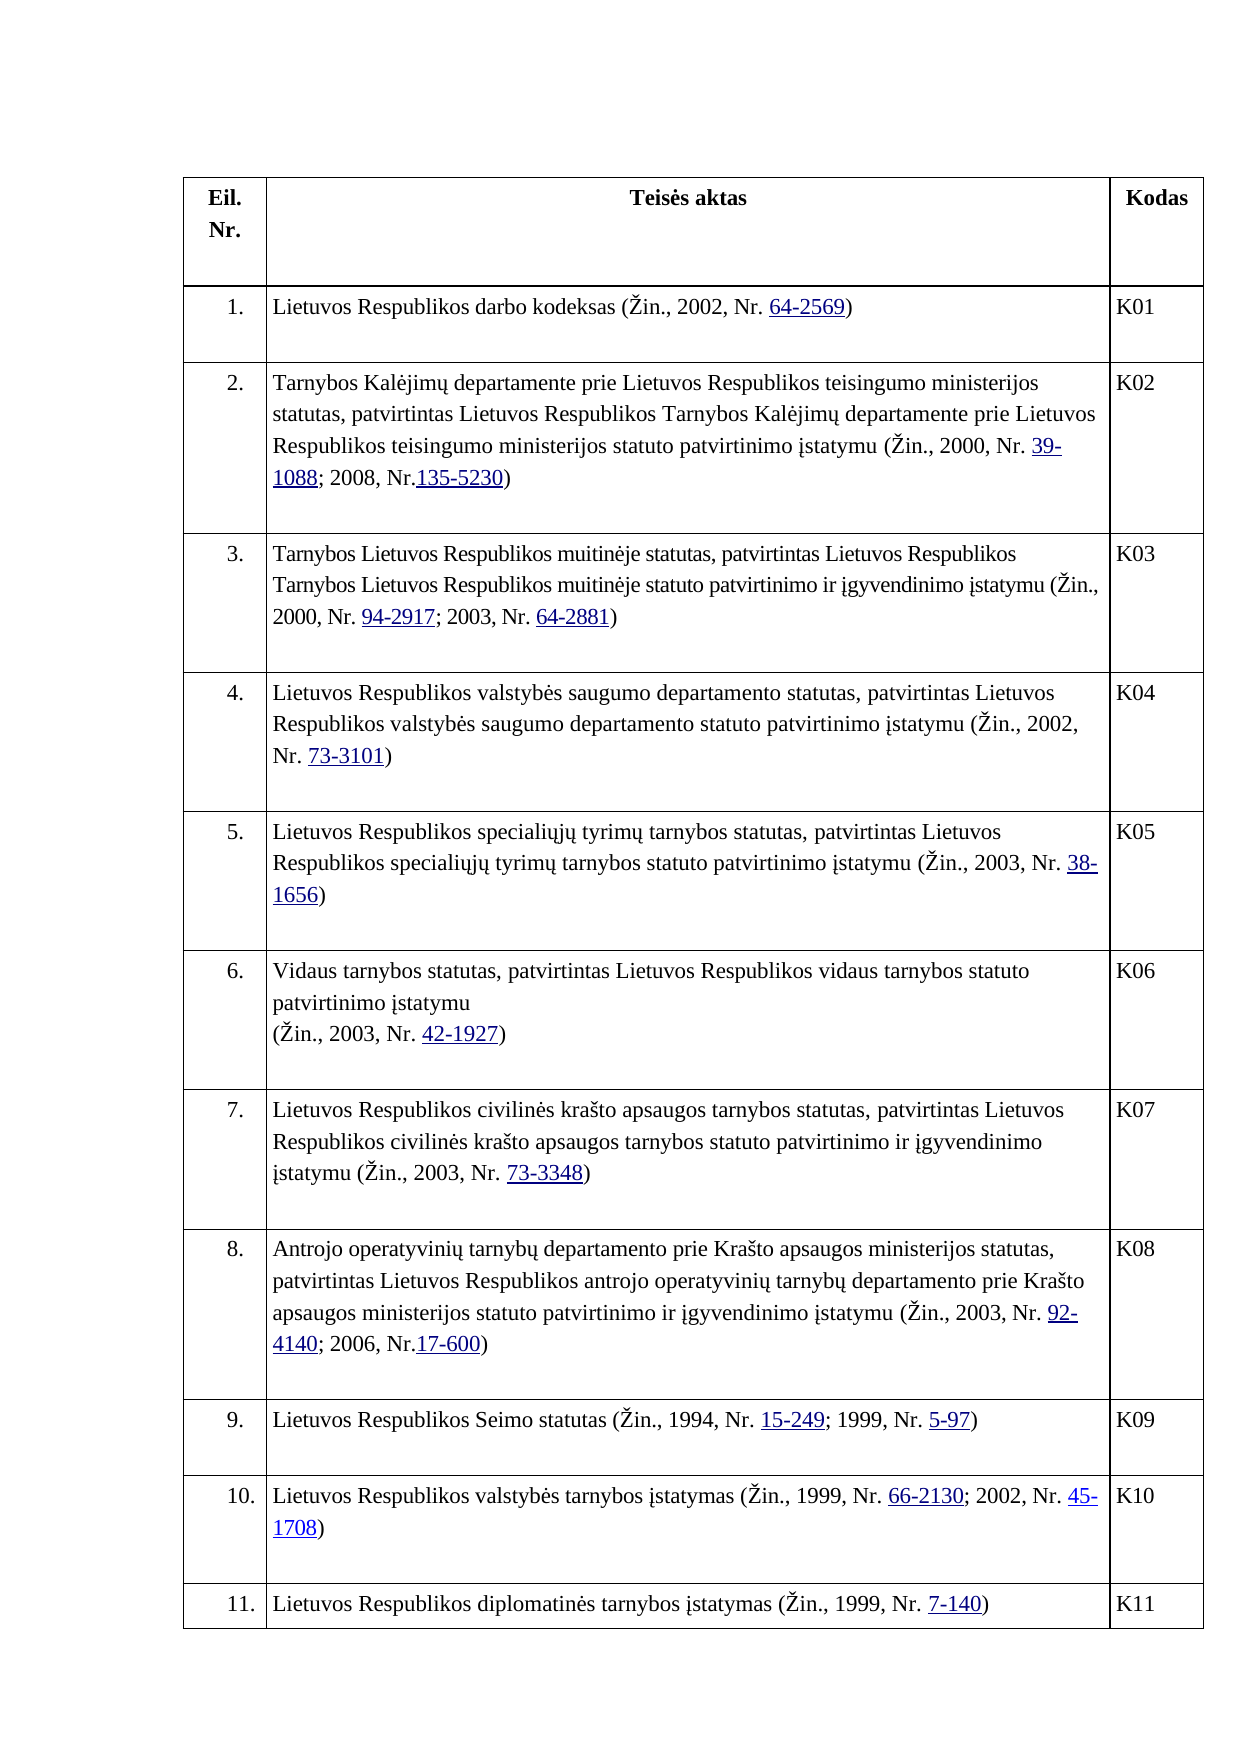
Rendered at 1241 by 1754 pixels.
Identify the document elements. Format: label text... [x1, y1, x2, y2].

table_cell 2. [184, 363, 266, 533]
table_cell K04 [1111, 673, 1203, 811]
table_cell Lietuvos Respublikos darbo kodeksas (Žin., 2002, Nr. 64-2569) [267, 287, 1109, 362]
table_cell Lietuvos Respublikos valstybės tarnybos įstatymas (Žin., 1999, Nr. 66-2130; 2002, Nr. 45-1708) [267, 1476, 1109, 1583]
table_cell Lietuvos Respublikos specialiųjų tyrimų tarnybos statutas, patvirtintas Lietuvos Respublikos specialiųjų tyrimų tarnybos statuto patvirtinimo įstatymu (Žin., 2003, Nr. 38-1656) [267, 812, 1109, 950]
table_cell Vidaus tarnybos statutas, patvirtintas Lietuvos Respublikos vidaus tarnybos statuto patvirtinimo įstatymu (Žin., 2003, Nr. 42-1927) [267, 951, 1109, 1089]
table_cell K06 [1111, 951, 1203, 1089]
table_cell K03 [1111, 534, 1203, 672]
table_cell 7. [184, 1090, 266, 1228]
table_header Kodas [1111, 178, 1203, 285]
table_cell K11 [1111, 1584, 1203, 1628]
table_cell K02 [1111, 363, 1203, 533]
table_cell 3. [184, 534, 266, 672]
table_header Teisės aktas [267, 178, 1109, 285]
table_cell 8. [184, 1230, 266, 1399]
table_cell 9. [184, 1400, 266, 1475]
table_cell 10. [184, 1476, 266, 1583]
table_cell Antrojo operatyvinių tarnybų departamento prie Krašto apsaugos ministerijos statutas, patvirtintas Lietuvos Respublikos antrojo operatyvinių tarnybų departamento prie Krašto apsaugos ministerijos statuto patvirtinimo ir įgyvendinimo įstatymu (Žin., 2003, Nr. 92-4140; 2006, Nr.17-600) [267, 1230, 1109, 1399]
table_cell K01 [1111, 287, 1203, 362]
table_cell 6. [184, 951, 266, 1089]
table_cell Lietuvos Respublikos valstybės saugumo departamento statutas, patvirtintas Lietuvos Respublikos valstybės saugumo departamento statuto patvirtinimo įstatymu (Žin., 2002, Nr. 73-3101) [267, 673, 1109, 811]
table_cell K05 [1111, 812, 1203, 950]
table_cell Lietuvos Respublikos Seimo statutas (Žin., 1994, Nr. 15-249; 1999, Nr. 5-97) [267, 1400, 1109, 1475]
table_header Eil. Nr. [184, 178, 266, 285]
table_cell 5. [184, 812, 266, 950]
table_cell 4. [184, 673, 266, 811]
table_cell K10 [1111, 1476, 1203, 1583]
table_cell Tarnybos Lietuvos Respublikos muitinėje statutas, patvirtintas Lietuvos Respublikos Tarnybos Lietuvos Respublikos muitinėje statuto patvirtinimo ir įgyvendinimo įstatymu (Žin., 2000, Nr. 94-2917; 2003, Nr. 64-2881) [267, 534, 1109, 672]
table_cell 11. [184, 1584, 266, 1628]
table_cell K09 [1111, 1400, 1203, 1475]
table_cell 1. [184, 287, 266, 362]
table_cell Tarnybos Kalėjimų departamente prie Lietuvos Respublikos teisingumo ministerijos statutas, patvirtintas Lietuvos Respublikos Tarnybos Kalėjimų departamente prie Lietuvos Respublikos teisingumo ministerijos statuto patvirtinimo įstatymu (Žin., 2000, Nr. 39-1088; 2008, Nr.135-5230) [267, 363, 1109, 533]
table_cell K08 [1111, 1230, 1203, 1399]
table_cell Lietuvos Respublikos civilinės krašto apsaugos tarnybos statutas, patvirtintas Lietuvos Respublikos civilinės krašto apsaugos tarnybos statuto patvirtinimo ir įgyvendinimo įstatymu (Žin., 2003, Nr. 73-3348) [267, 1090, 1109, 1228]
table_cell Lietuvos Respublikos diplomatinės tarnybos įstatymas (Žin., 1999, Nr. 7-140) [267, 1584, 1109, 1628]
table_cell K07 [1111, 1090, 1203, 1228]
